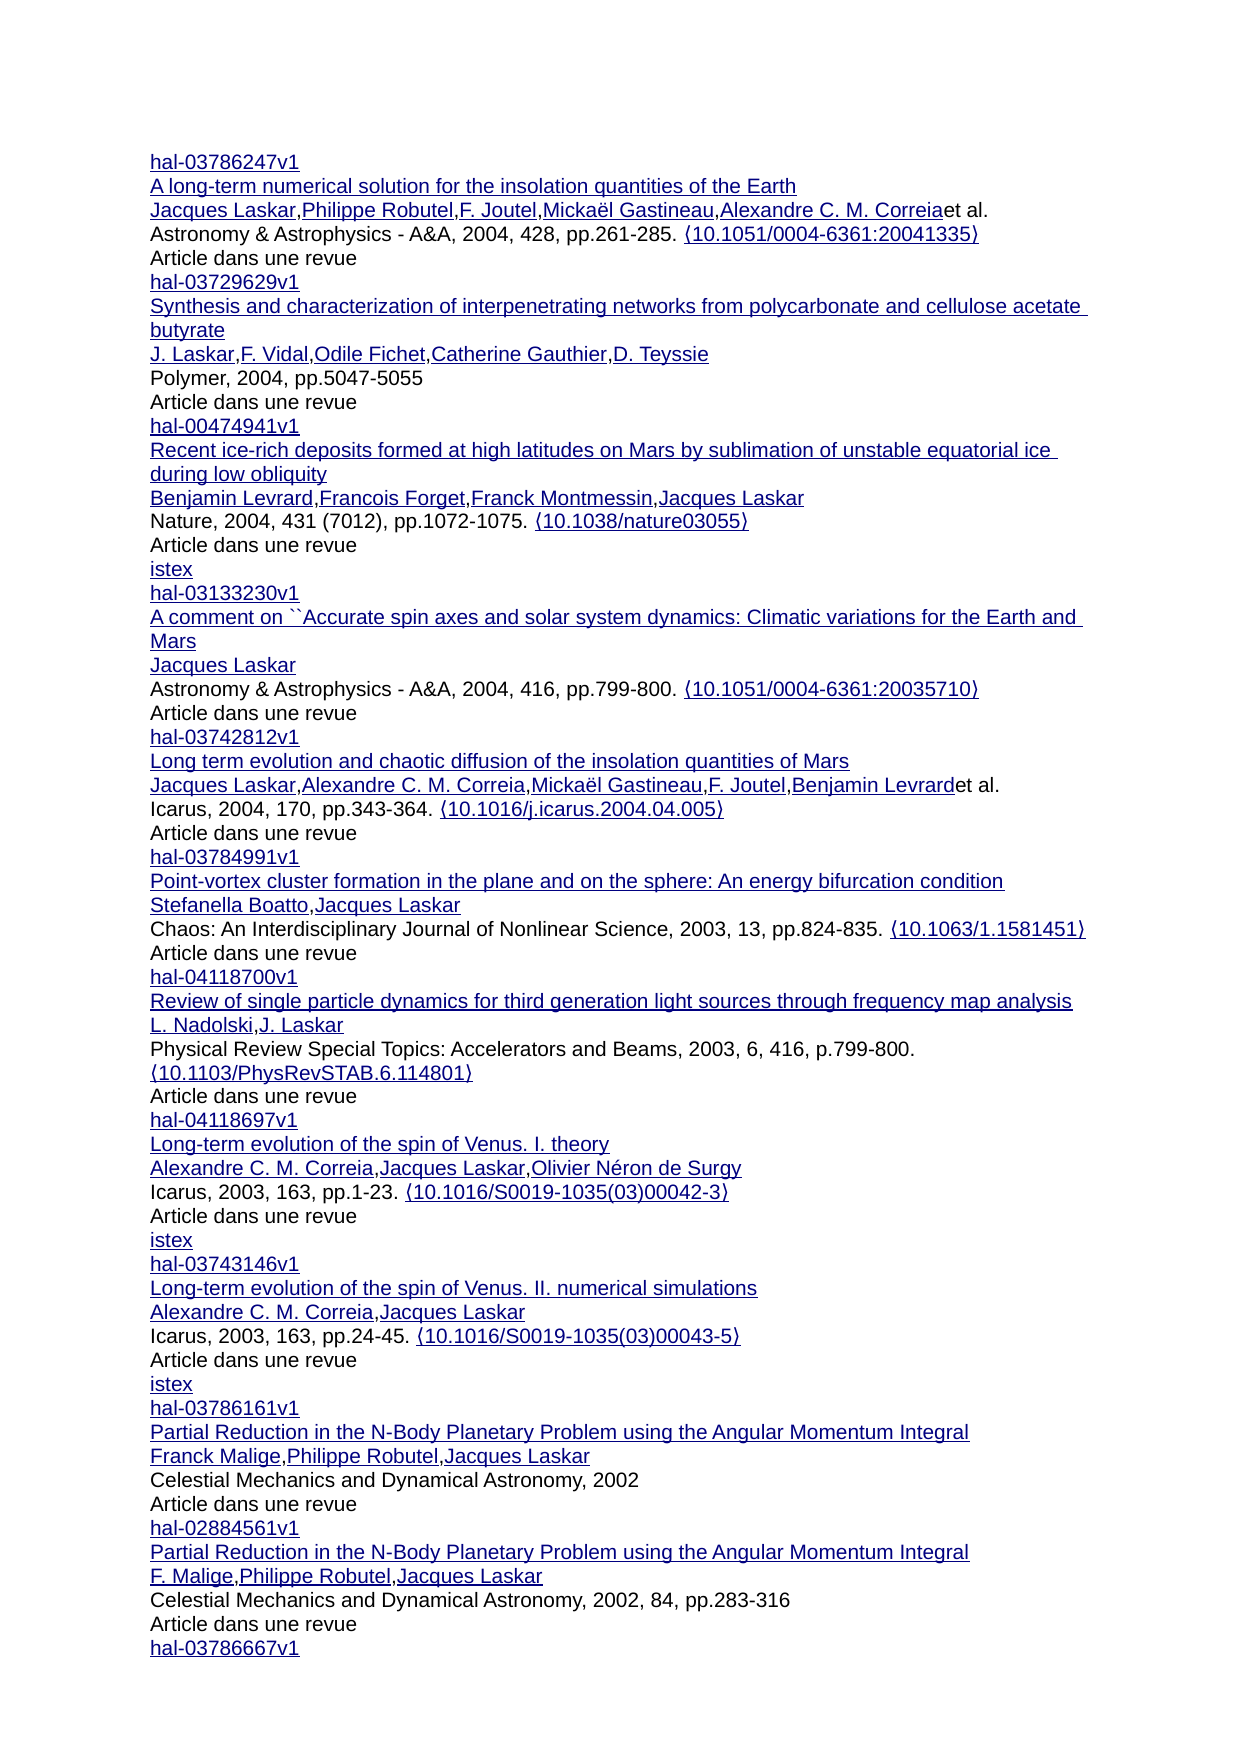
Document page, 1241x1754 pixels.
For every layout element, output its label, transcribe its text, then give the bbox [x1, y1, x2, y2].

table_cell Review of single particle dynamics for third generation light sources through frequency map analysis L. Nadolski,J. Laskar Physical Review Special Topics: Accelerators and Beams, 2003, 6, 416, p.799-800. ⟨10.1103/PhysRevSTAB.6.114801⟩ Article dans une revue hal-04118697v1 [150, 989, 1090, 1132]
table_cell Synthesis and characterization of interpenetrating networks from polycarbonate and cellulose acetate butyrate J. Laskar,F. Vidal,Odile Fichet,Catherine Gauthier,D. Teyssie Polymer, 2004, pp.5047-5055 Article dans une revue hal-00474941v1 [150, 294, 1090, 437]
table_cell hal-03786247v1 [150, 150, 1090, 174]
table_cell A comment on ``Accurate spin axes and solar system dynamics: Climatic variations for the Earth and Mars Jacques Laskar Astronomy & Astrophysics - A&A, 2004, 416, pp.799-800. ⟨10.1051/0004-6361:20035710⟩ Article dans une revue hal-03742812v1 [150, 605, 1090, 749]
table_cell Long term evolution and chaotic diffusion of the insolation quantities of Mars Jacques Laskar,Alexandre C. M. Correia,Mickaël Gastineau,F. Joutel,Benjamin Levrardet al. Icarus, 2004, 170, pp.343-364. ⟨10.1016/j.icarus.2004.04.005⟩ Article dans une revue hal-03784991v1 [150, 749, 1090, 869]
table_cell Partial Reduction in the N-Body Planetary Problem using the Angular Momentum Integral F. Malige,Philippe Robutel,Jacques Laskar Celestial Mechanics and Dynamical Astronomy, 2002, 84, pp.283-316 Article dans une revue hal-03786667v1 [150, 1540, 1090, 1659]
table_cell Long-term evolution of the spin of Venus. I. theory Alexandre C. M. Correia,Jacques Laskar,Olivier Néron de Surgy Icarus, 2003, 163, pp.1-23. ⟨10.1016/S0019-1035(03)00042-3⟩ Article dans une revue istex hal-03743146v1 [150, 1132, 1090, 1276]
table_cell A long-term numerical solution for the insolation quantities of the Earth Jacques Laskar,Philippe Robutel,F. Joutel,Mickaël Gastineau,Alexandre C. M. Correiaet al. Astronomy & Astrophysics - A&A, 2004, 428, pp.261-285. ⟨10.1051/0004-6361:20041335⟩ Article dans une revue hal-03729629v1 [150, 174, 1090, 294]
table_cell Long-term evolution of the spin of Venus. II. numerical simulations Alexandre C. M. Correia,Jacques Laskar Icarus, 2003, 163, pp.24-45. ⟨10.1016/S0019-1035(03)00043-5⟩ Article dans une revue istex hal-03786161v1 [150, 1276, 1090, 1420]
table_cell Partial Reduction in the N-Body Planetary Problem using the Angular Momentum Integral Franck Malige,Philippe Robutel,Jacques Laskar Celestial Mechanics and Dynamical Astronomy, 2002 Article dans une revue hal-02884561v1 [150, 1420, 1090, 1539]
table_cell Point-vortex cluster formation in the plane and on the sphere: An energy bifurcation condition Stefanella Boatto,Jacques Laskar Chaos: An Interdisciplinary Journal of Nonlinear Science, 2003, 13, pp.824-835. ⟨10.1063/1.1581451⟩ Article dans une revue hal-04118700v1 [150, 869, 1090, 988]
table_cell Recent ice-rich deposits formed at high latitudes on Mars by sublimation of unstable equatorial ice during low obliquity Benjamin Levrard,Francois Forget,Franck Montmessin,Jacques Laskar Nature, 2004, 431 (7012), pp.1072-1075. ⟨10.1038/nature03055⟩ Article dans une revue istex hal-03133230v1 [150, 438, 1090, 605]
